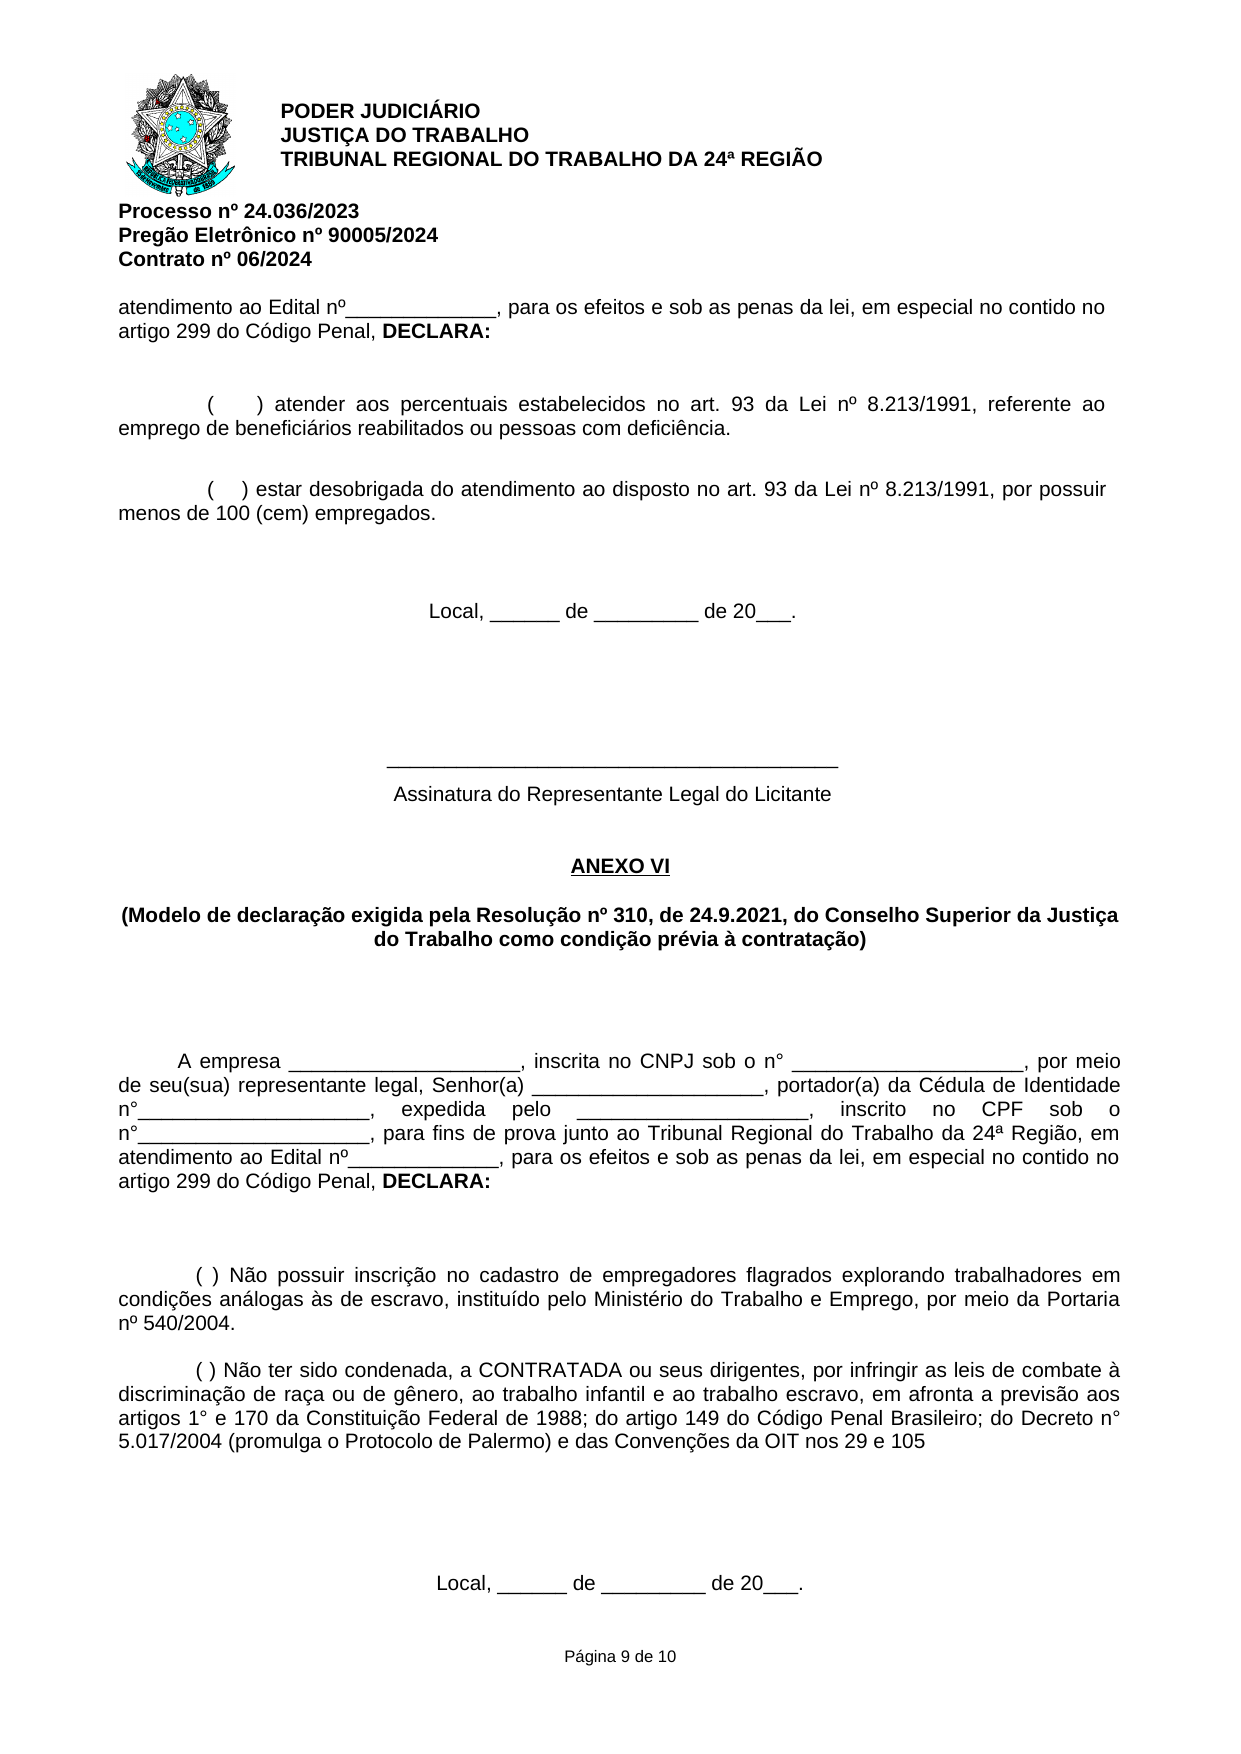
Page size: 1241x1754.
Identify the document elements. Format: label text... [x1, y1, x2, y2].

text ANEXO VI [118, 854, 1122, 878]
text Local, ______ de _________ de 20___. [118, 599, 1107, 623]
text Assinatura do Representante Legal do Licitante [118, 781, 1107, 805]
text ( ) estar desobrigada do atendimento ao disposto no art. 93 da Lei nº 8.213/1991, por possuir menos de 100 (cem) empregados. [118, 477, 1107, 525]
text ( ) atender aos percentuais estabelecidos no art. 93 da Lei nº 8.213/1991, referente ao emprego de beneficiários reabilitados ou pessoas com deficiência. [118, 392, 1107, 440]
text ( ) Não ter sido condenada, a CONTRATADA ou seus dirigentes, por infringir as leis de combate à discriminação de raça ou de gênero, ao trabalho infantil e ao trabalho escravo, em afronta a previsão aos artigos 1° e 170 da Constituição Federal de 1988; do artigo 149 do Código Penal Brasileiro; do Decreto n° 5.017/2004 (promulga o Protocolo de Palermo) e das Convenções da OIT nos 29 e 105 [118, 1357, 1122, 1453]
text (Modelo de declaração exigida pela Resolução nº 310, de 24.9.2021, do Conselho Superior da Justiça do Trabalho como condição prévia à contratação) [118, 903, 1122, 951]
text A empresa ____________________, inscrita no CNPJ sob o n° ____________________, por meio de seu(sua) representante legal, Senhor(a) ____________________, portador(a) da Cédula de Identidade n°____________________, expedida pelo ____________________, inscrito no CPF sob o n°____________________, para fins de prova junto ao Tribunal Regional do Trabalho da 24ª Região, em atendimento ao Edital nº_____________, para os efeitos e sob as penas da lei, em especial no contido no artigo 299 do Código Penal, DECLARA: [118, 1049, 1122, 1193]
text ( ) Não possuir inscrição no cadastro de empregadores flagrados explorando trabalhadores em condições análogas às de escravo, instituído pelo Ministério do Trabalho e Emprego, por meio da Portaria nº 540/2004. [118, 1263, 1122, 1334]
text atendimento ao Edital nº_____________, para os efeitos e sob as penas da lei, em especial no contido no artigo 299 do Código Penal, DECLARA: [118, 295, 1107, 343]
text Local, ______ de _________ de 20___. [118, 1571, 1122, 1595]
text _______________________________________ [118, 745, 1107, 769]
